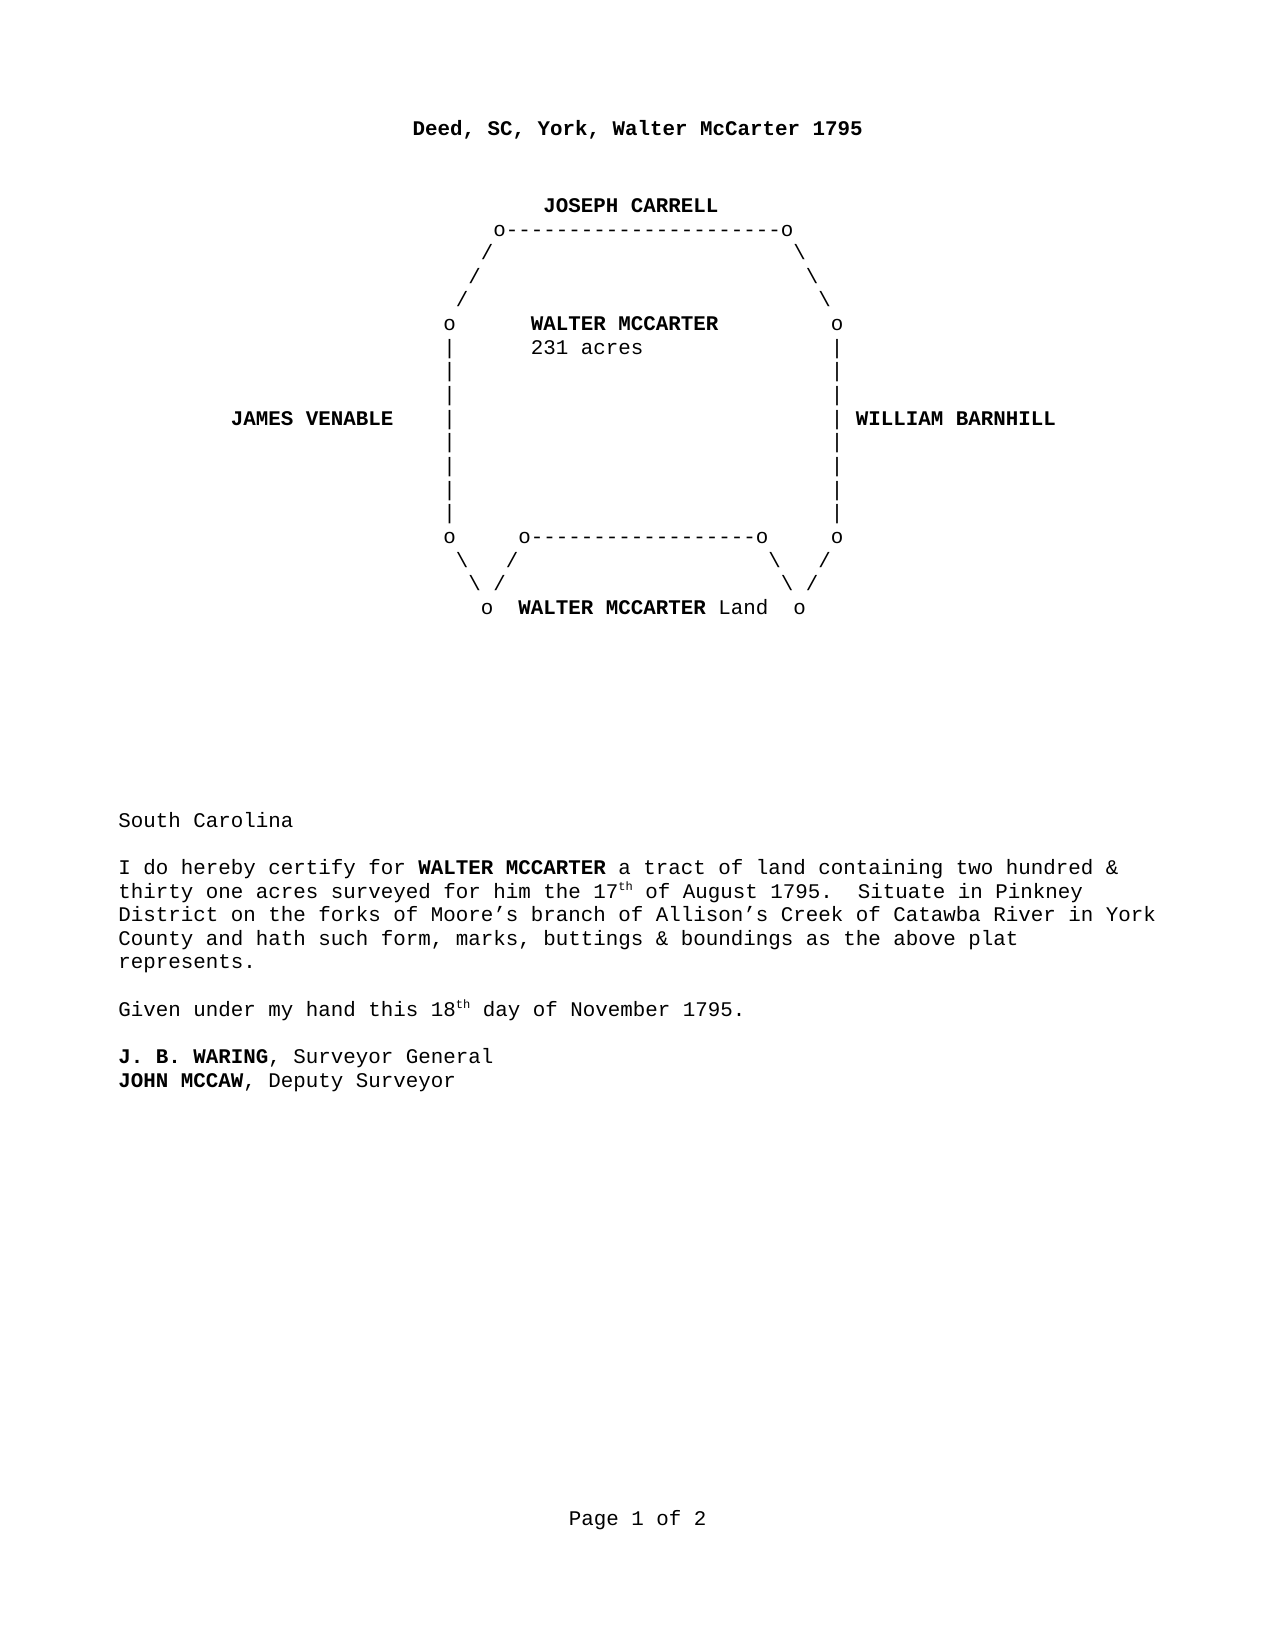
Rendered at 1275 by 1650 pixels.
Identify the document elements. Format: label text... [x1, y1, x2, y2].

text J. B. Waring, Surveyor General [118, 1046, 1157, 1070]
text \ / \ / [118, 549, 1157, 573]
text Given under my hand this 18th day of November 1795. [118, 999, 1157, 1022]
text I do hereby certify for Walter McCarter a tract of land containing two hundred & thirty one acres surveyed for him the 17th of August 1795. Situate in Pinkney District on the forks of Moore’s branch of Allison’s Creek of Catawba River in York County and hath such form, marks, buttings & boundings as the above plat represents. [118, 857, 1157, 975]
text Joseph Carrell [118, 195, 1157, 218]
text o o------------------o o [118, 526, 1157, 549]
text / \ [118, 289, 1157, 313]
text o Walter McCarter o [118, 313, 1157, 337]
text John McCaw, Deputy Surveyor [118, 1070, 1157, 1093]
text / \ [118, 242, 1157, 266]
text | | [118, 479, 1157, 502]
text | | [118, 384, 1157, 408]
text | 231 acres | [118, 337, 1157, 360]
text | | [118, 360, 1157, 384]
text | | [118, 431, 1157, 455]
text / \ [118, 266, 1157, 289]
text | | [118, 455, 1157, 479]
text o Walter McCarter Land o [118, 597, 1157, 621]
text | | [118, 502, 1157, 526]
text South Carolina [118, 810, 1157, 833]
text \ / \ / [118, 573, 1157, 597]
text o----------------------o [118, 218, 1157, 242]
text James Venable | | William Barnhill [118, 408, 1157, 431]
